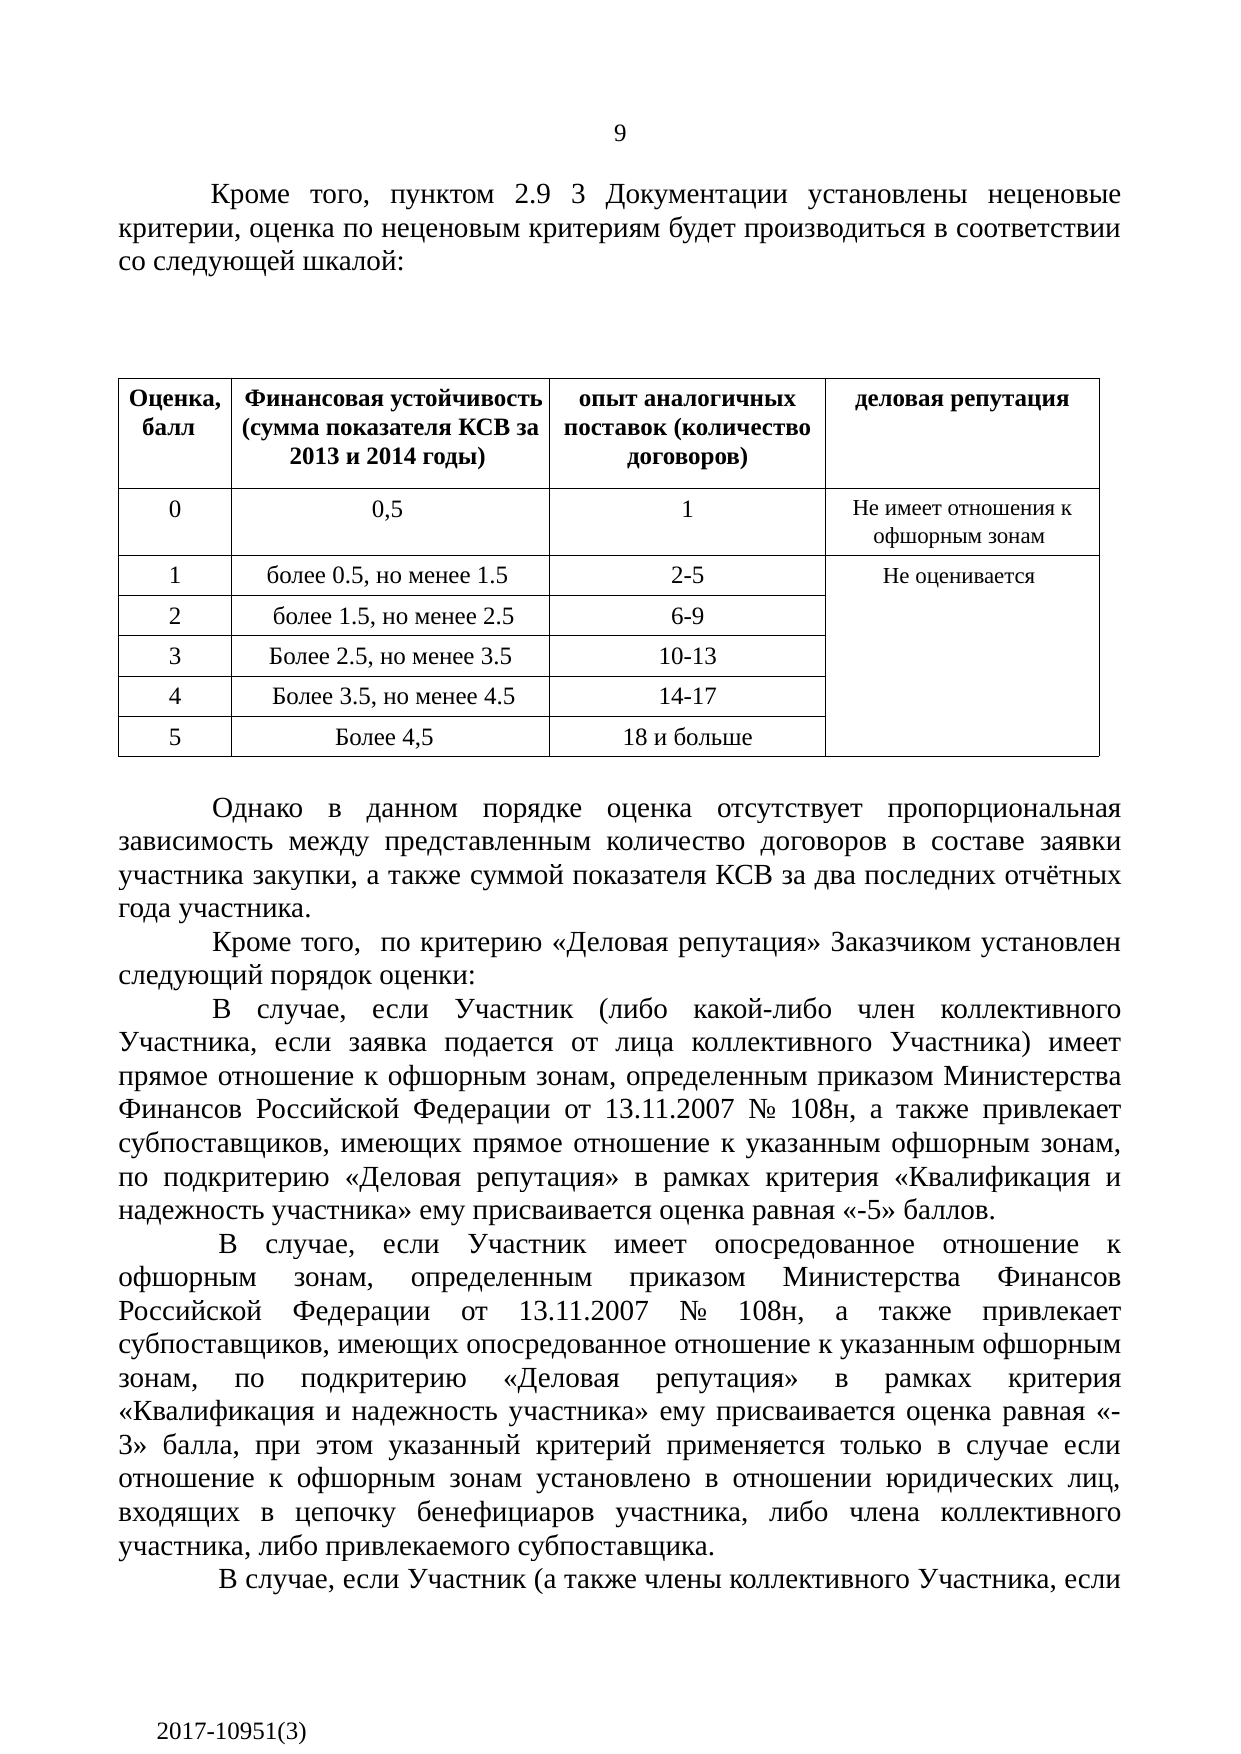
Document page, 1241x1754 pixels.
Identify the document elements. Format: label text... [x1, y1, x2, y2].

table_cell более 1.5, но менее 2.5 [232, 596, 549, 635]
table_cell Более 3.5, но менее 4.5 [232, 677, 549, 716]
table_cell 14-17 [550, 677, 825, 716]
table_cell 5 [119, 717, 231, 756]
table_cell 1 [119, 556, 231, 595]
table_cell Не оценивается [826, 556, 1099, 756]
text Однако в данном порядке оценка отсутствует пропорциональная зависимость между представленным количество договоров в составе заявки участника закупки, а также суммой показателя КСВ за два последних отчётных года участника. [118, 790, 1122, 924]
table_header Оценка, балл [119, 379, 231, 488]
table_cell Не имеет отношения к офшорным зонам [826, 489, 1099, 554]
table_cell 3 [119, 636, 231, 676]
table_header опыт аналогичных поставок (количество договоров) [550, 379, 825, 488]
table_cell 2 [119, 596, 231, 635]
table_cell 0 [119, 489, 231, 554]
table_cell Более 4,5 [232, 717, 549, 756]
text Кроме того, по критерию «Деловая репутация» Заказчиком установлен следующий порядок оценки: [118, 924, 1122, 991]
table_cell более 0.5, но менее 1.5 [232, 556, 549, 595]
text Кроме того, пунктом 2.9 3 Документации установлены неценовые критерии, оценка по неценовым критериям будет производиться в соответствии со следующей шкалой: [118, 176, 1122, 277]
text В случае, если Участник (а также члены коллективного Участника, если [118, 1561, 1122, 1595]
table_header Финансовая устойчивость (сумма показателя КСВ за 2013 и 2014 годы) [232, 379, 549, 488]
table_header деловая репутация [826, 379, 1099, 488]
table_cell 6-9 [550, 596, 825, 635]
table_cell 0,5 [232, 489, 549, 554]
table_cell 18 и больше [550, 717, 825, 756]
text В случае, если Участник (либо какой-либо член коллективного Участника, если заявка подается от лица коллективного Участника) имеет прямое отношение к офшорным зонам, определенным приказом Министерства Финансов Российской Федерации от 13.11.2007 № 108н, а также привлекает субпоставщиков, имеющих прямое отношение к указанным офшорным зонам, по подкритерию «Деловая репутация» в рамках критерия «Квалификация и надежность участника» ему присваивается оценка равная «-5» баллов. [118, 991, 1122, 1226]
table_cell 2-5 [550, 556, 825, 595]
table_cell 10-13 [550, 636, 825, 676]
table_cell 4 [119, 677, 231, 716]
table_cell Более 2.5, но менее 3.5 [232, 636, 549, 676]
table_cell 1 [550, 489, 825, 554]
text В случае, если Участник имеет опосредованное отношение к офшорным зонам, определенным приказом Министерства Финансов Российской Федерации от 13.11.2007 № 108н, а также привлекает субпоставщиков, имеющих опосредованное отношение к указанным офшорным зонам, по подкритерию «Деловая репутация» в рамках критерия «Квалификация и надежность участника» ему присваивается оценка равная «-3» балла, при этом указанный критерий применяется только в случае если отношение к офшорным зонам установлено в отношении юридических лиц, входящих в цепочку бенефициаров участника, либо члена коллективного участника, либо привлекаемого субпоставщика. [118, 1226, 1122, 1561]
